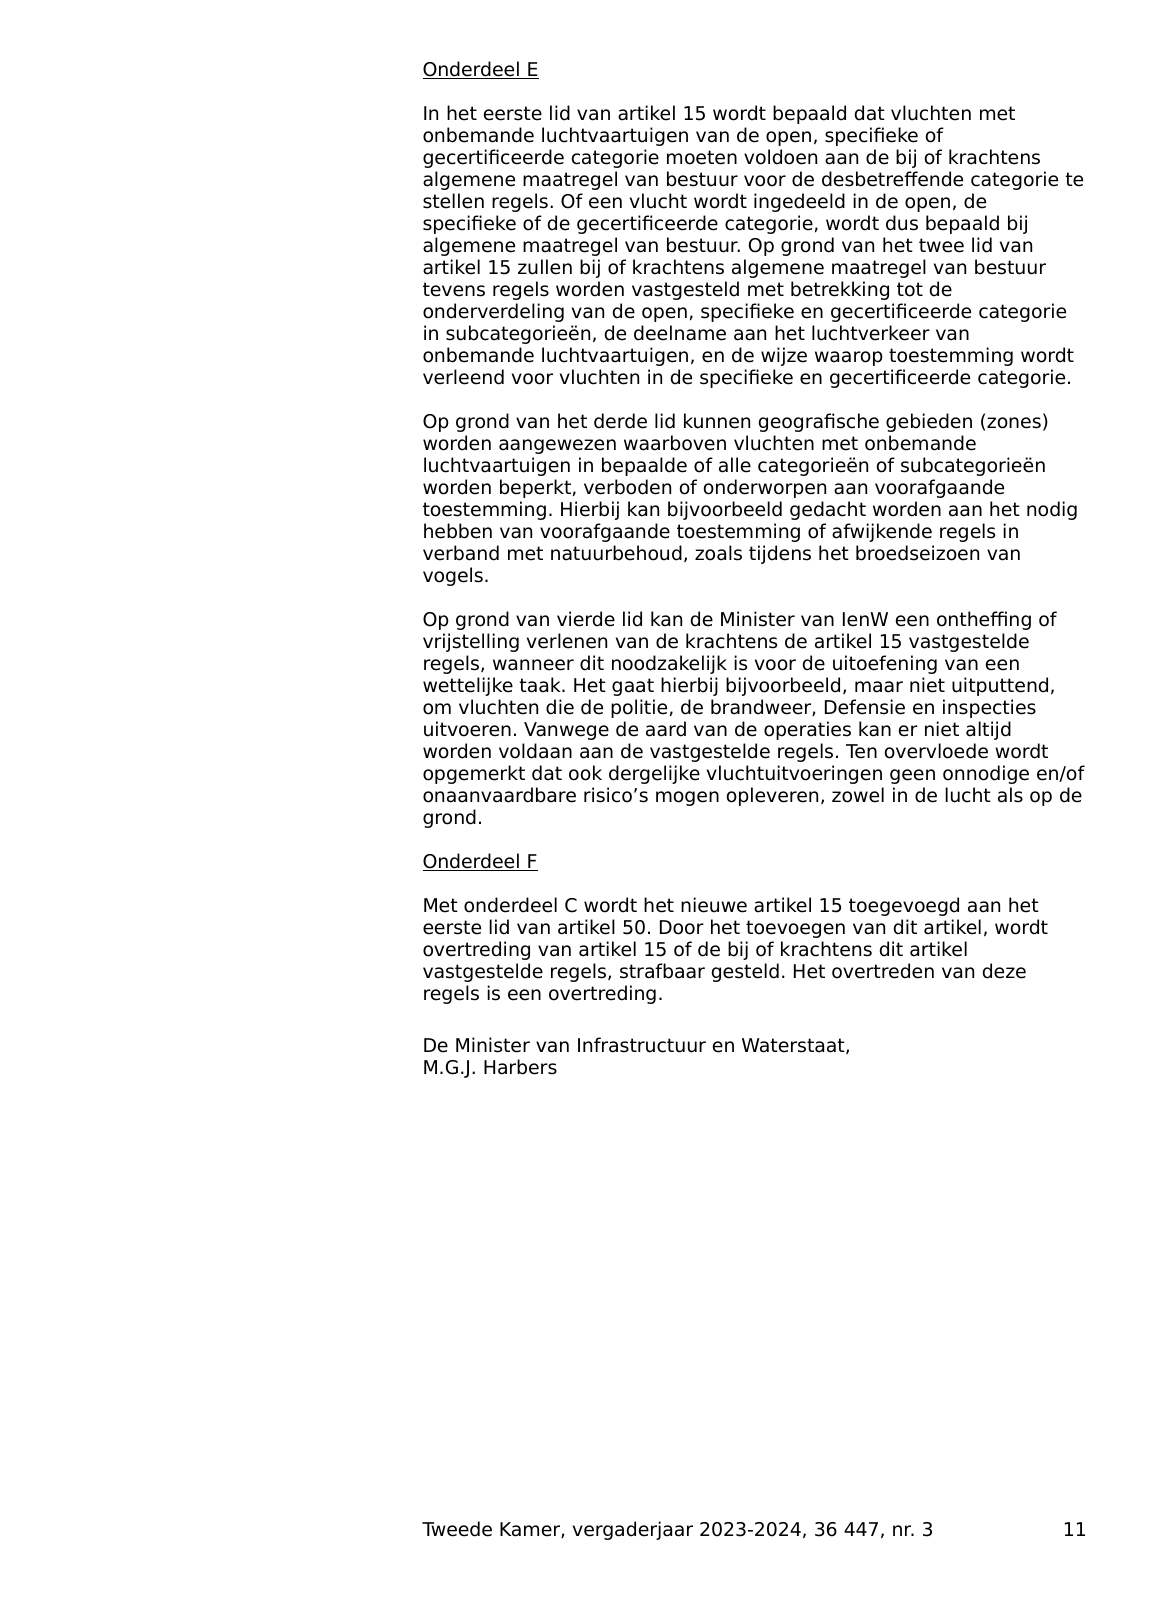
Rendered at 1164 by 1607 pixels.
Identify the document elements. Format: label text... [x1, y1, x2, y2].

subtitle Onderdeel F [422, 851, 1087, 873]
subtitle Onderdeel E [422, 59, 1087, 81]
text De Minister van Infrastructuur en Waterstaat, M.G.J. Harbers [422, 1035, 1087, 1079]
text Met onderdeel C wordt het nieuwe artikel 15 toegevoegd aan het eerste lid van artikel 50. Door het toevoegen van dit artikel, wordt overtreding van artikel 15 of de bij of krachtens dit artikel vastgestelde regels, strafbaar gesteld. Het overtreden van deze regels is een overtreding. [422, 895, 1087, 1005]
text Op grond van vierde lid kan de Minister van IenW een ontheffing of vrijstelling verlenen van de krachtens de artikel 15 vastgestelde regels, wanneer dit noodzakelijk is voor de uitoefening van een wettelijke taak. Het gaat hierbij bijvoorbeeld, maar niet uitputtend, om vluchten die de politie, de brandweer, Defensie en inspecties uitvoeren. Vanwege de aard van de operaties kan er niet altijd worden voldaan aan de vastgestelde regels. Ten overvloede wordt opgemerkt dat ook dergelijke vluchtuitvoeringen geen onnodige en/of onaanvaardbare risico’s mogen opleveren, zowel in de lucht als op de grond. [422, 609, 1087, 829]
text In het eerste lid van artikel 15 wordt bepaald dat vluchten met onbemande luchtvaartuigen van de open, specifieke of gecertificeerde categorie moeten voldoen aan de bij of krachtens algemene maatregel van bestuur voor de desbetreffende categorie te stellen regels. Of een vlucht wordt ingedeeld in de open, de specifieke of de gecertificeerde categorie, wordt dus bepaald bij algemene maatregel van bestuur. Op grond van het twee lid van artikel 15 zullen bij of krachtens algemene maatregel van bestuur tevens regels worden vastgesteld met betrekking tot de onderverdeling van de open, specifieke en gecertificeerde categorie in subcategorieën, de deelname aan het luchtverkeer van onbemande luchtvaartuigen, en de wijze waarop toestemming wordt verleend voor vluchten in de specifieke en gecertificeerde categorie. [422, 103, 1087, 389]
text Op grond van het derde lid kunnen geografische gebieden (zones) worden aangewezen waarboven vluchten met onbemande luchtvaartuigen in bepaalde of alle categorieën of subcategorieën worden beperkt, verboden of onderworpen aan voorafgaande toestemming. Hierbij kan bijvoorbeeld gedacht worden aan het nodig hebben van voorafgaande toestemming of afwijkende regels in verband met natuurbehoud, zoals tijdens het broedseizoen van vogels. [422, 411, 1087, 587]
